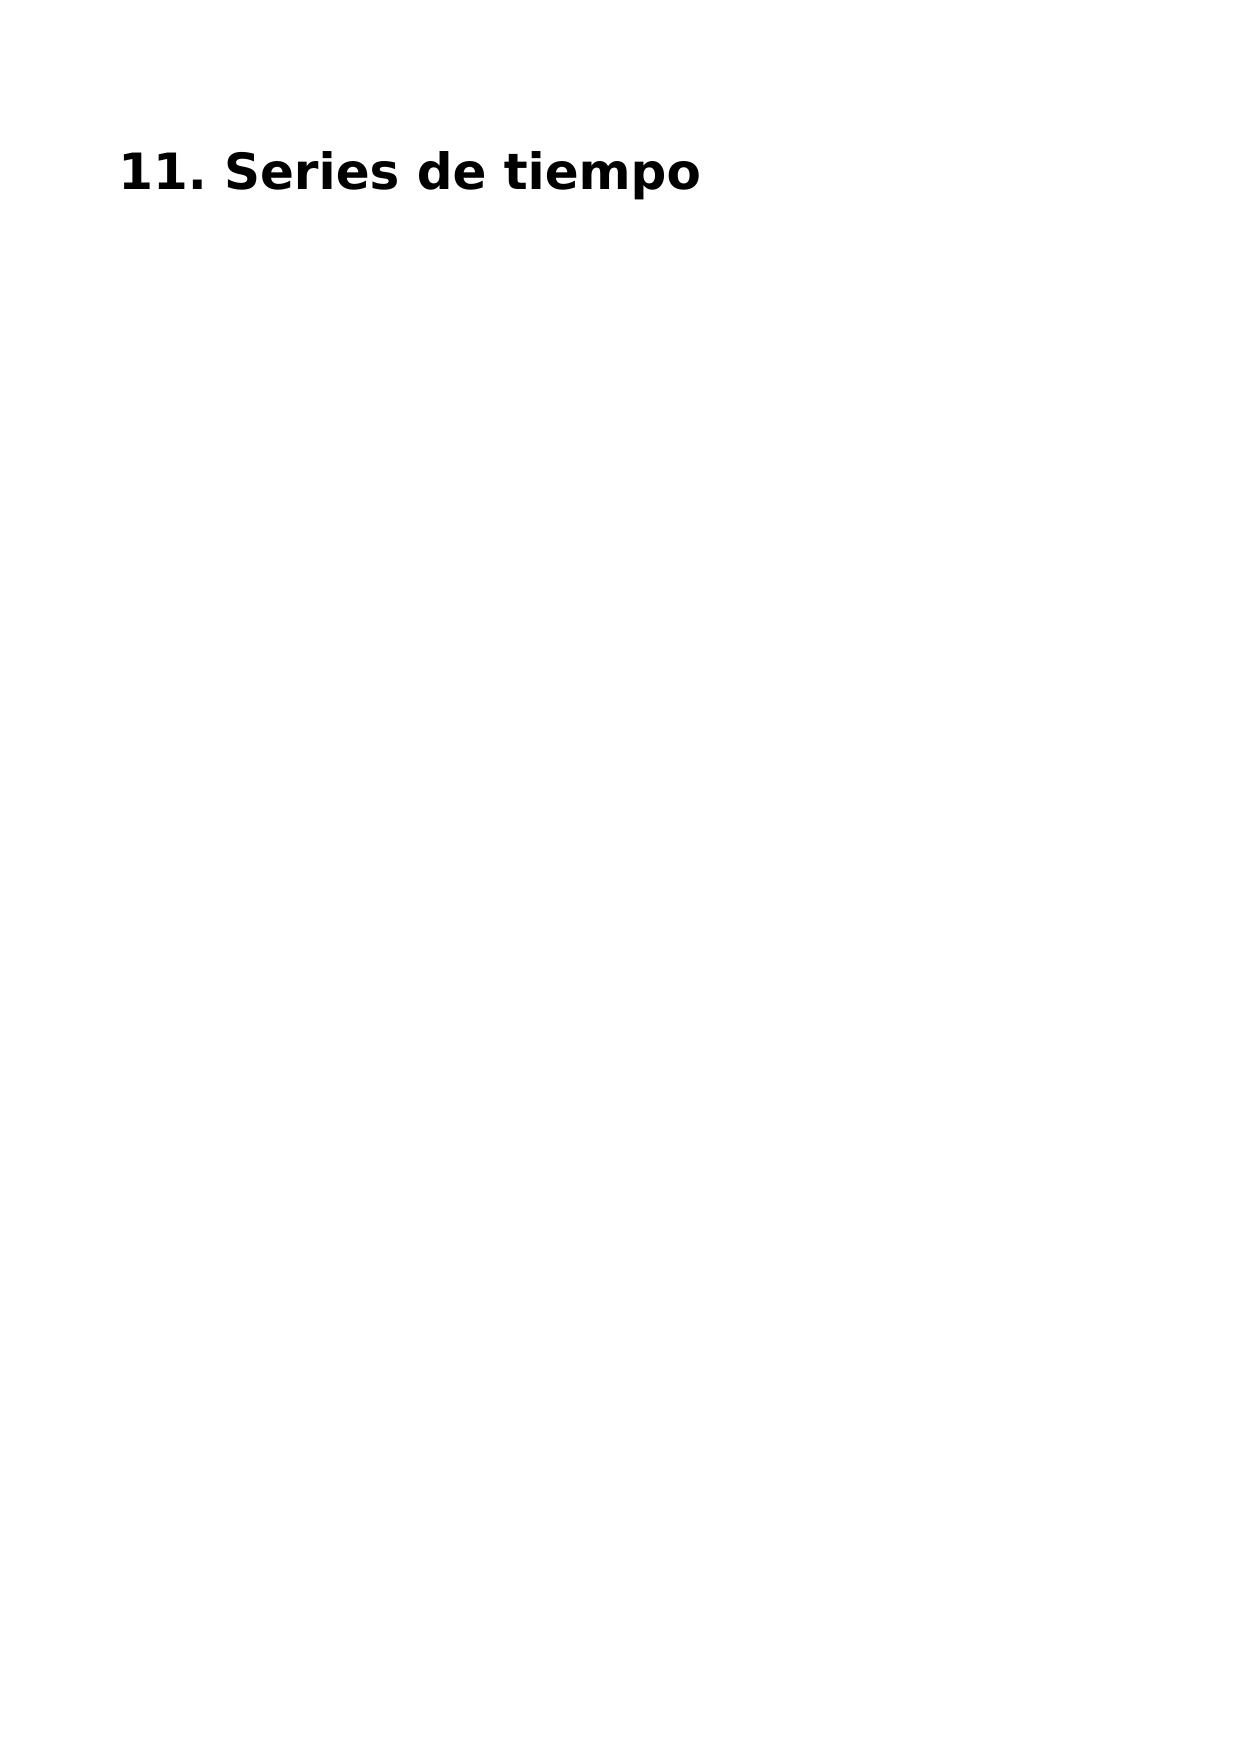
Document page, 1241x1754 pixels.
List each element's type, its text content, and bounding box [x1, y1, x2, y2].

subtitle 11. Series de tiempo [118, 143, 1122, 201]
